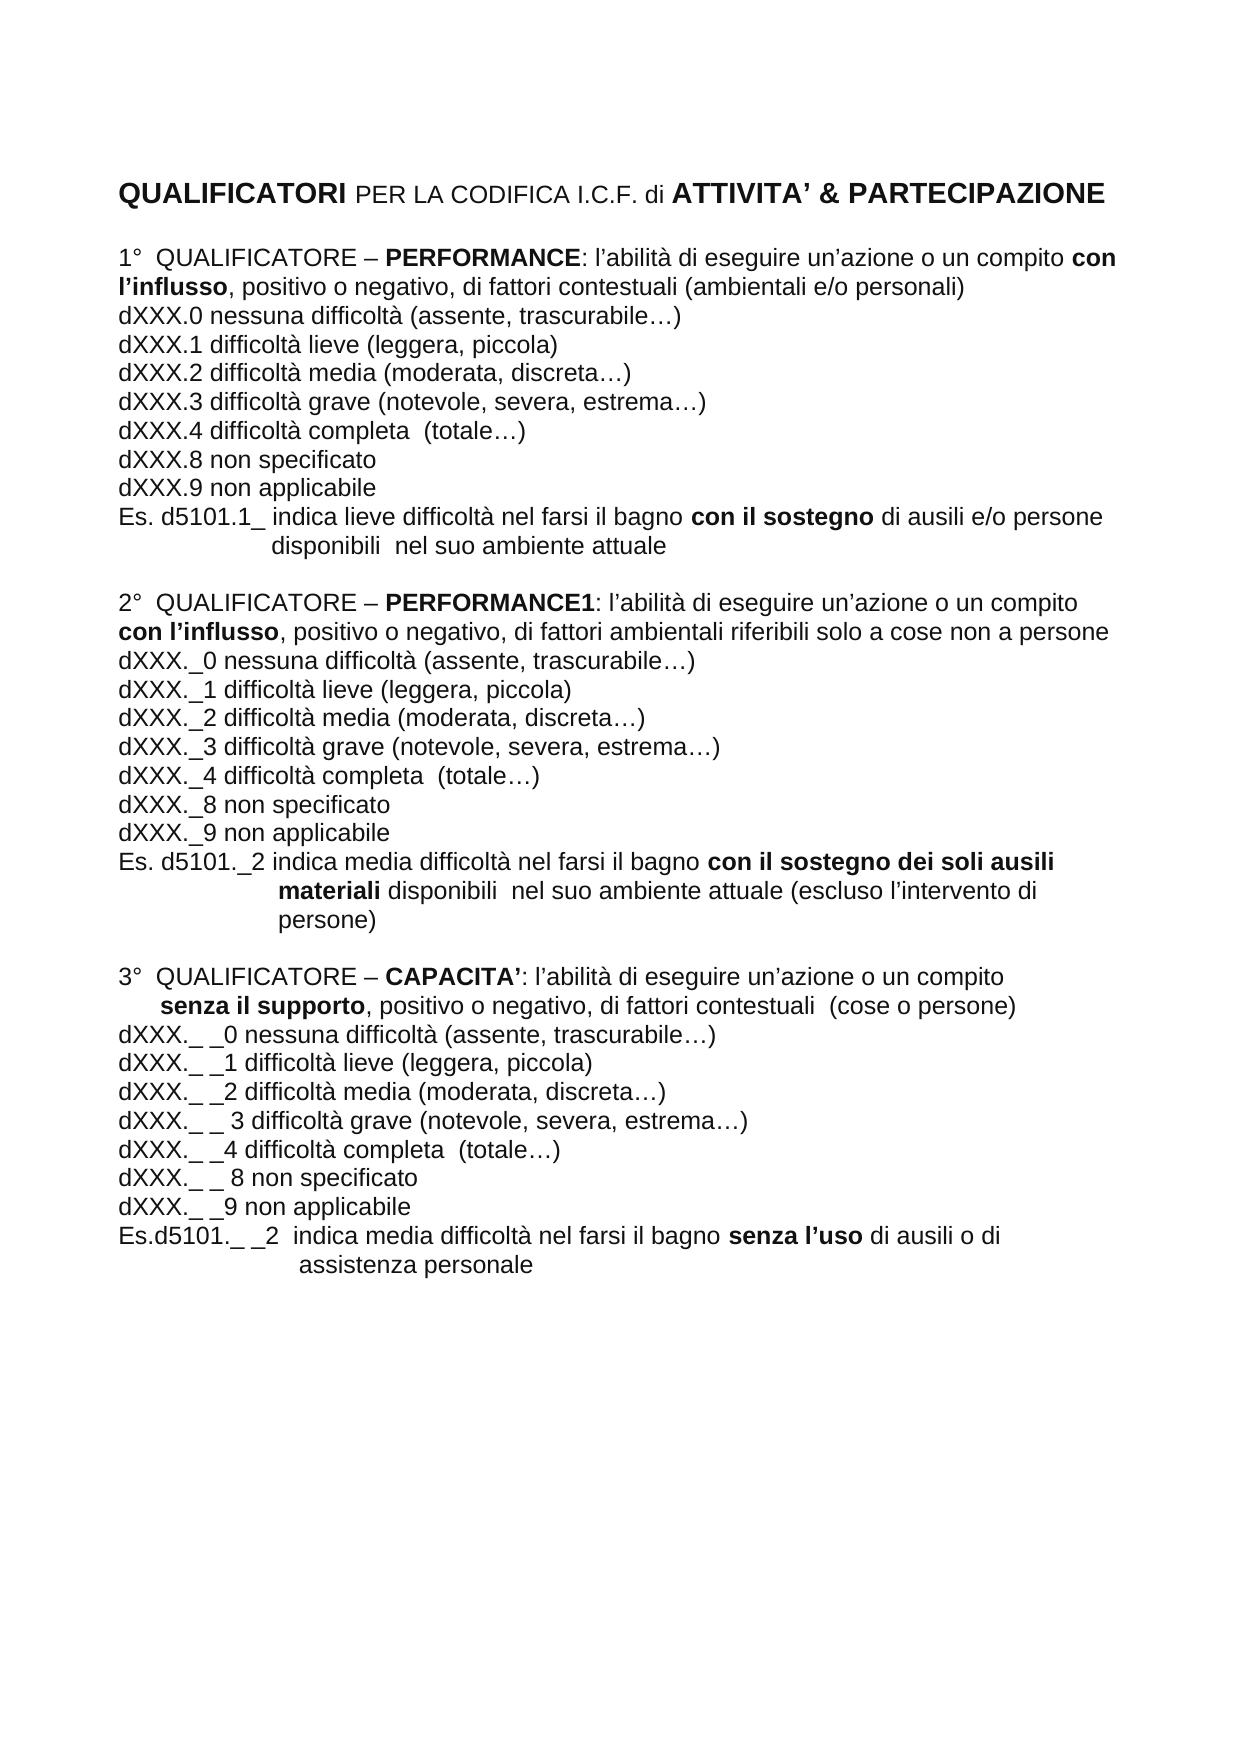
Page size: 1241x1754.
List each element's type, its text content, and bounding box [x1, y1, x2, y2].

text dXXX._0 nessuna difficoltà (assente, trascurabile…) [118, 646, 1122, 675]
text dXXX._ _2 difficoltà media (moderata, discreta…) [118, 1077, 1122, 1106]
text Es.d5101._ _2 indica media difficoltà nel farsi il bagno senza l’uso di ausili o di [118, 1221, 1122, 1250]
text dXXX._ _1 difficoltà lieve (leggera, piccola) [118, 1048, 1122, 1077]
text dXXX.8 non specificato [118, 445, 1122, 473]
text dXXX.1 difficoltà lieve (leggera, piccola) [118, 330, 1122, 358]
text dXXX.3 difficoltà grave (notevole, severa, estrema…) [118, 387, 1122, 416]
text dXXX._1 difficoltà lieve (leggera, piccola) [118, 675, 1122, 703]
text QUALIFICATORI PER LA CODIFICA I.C.F. di ATTIVITA’ & PARTECIPAZIONE [118, 176, 1122, 210]
text 1° QUALIFICATORE – PERFORMANCE: l’abilità di eseguire un’azione o un compito con l’influsso, positivo o negativo, di fattori contestuali (ambientali e/o personali) [118, 243, 1122, 301]
text dXXX._ _ 3 difficoltà grave (notevole, severa, estrema…) [118, 1106, 1122, 1135]
text Es. d5101._2 indica media difficoltà nel farsi il bagno con il sostegno dei soli ausili [118, 847, 1122, 876]
text 2° QUALIFICATORE – PERFORMANCE1: l’abilità di eseguire un’azione o un compito con l’influsso, positivo o negativo, di fattori ambientali riferibili solo a cose non a persone [118, 588, 1122, 646]
text dXXX._ _9 non applicabile [118, 1192, 1122, 1221]
text assistenza personale [118, 1250, 1122, 1278]
text dXXX._ _0 nessuna difficoltà (assente, trascurabile…) [118, 1020, 1122, 1048]
text dXXX._3 difficoltà grave (notevole, severa, estrema…) [118, 732, 1122, 761]
text dXXX._ _4 difficoltà completa (totale…) [118, 1135, 1122, 1163]
text senza il supporto, positivo o negativo, di fattori contestuali (cose o persone) [118, 991, 1122, 1020]
text dXXX._2 difficoltà media (moderata, discreta…) [118, 703, 1122, 732]
text materiali disponibili nel suo ambiente attuale (escluso l’intervento di [118, 876, 1122, 905]
text Es. d5101.1_ indica lieve difficoltà nel farsi il bagno con il sostegno di ausili e/o persone [118, 502, 1122, 531]
text dXXX._8 non specificato [118, 790, 1122, 818]
text dXXX.0 nessuna difficoltà (assente, trascurabile…) [118, 301, 1122, 330]
text dXXX.4 difficoltà completa (totale…) [118, 416, 1122, 445]
text 3° QUALIFICATORE – CAPACITA’: l’abilità di eseguire un’azione o un compito [118, 962, 1122, 991]
text dXXX._ _ 8 non specificato [118, 1163, 1122, 1192]
text dXXX._9 non applicabile [118, 818, 1122, 847]
text dXXX.9 non applicabile [118, 473, 1122, 502]
text dXXX.2 difficoltà media (moderata, discreta…) [118, 358, 1122, 387]
text dXXX._4 difficoltà completa (totale…) [118, 761, 1122, 790]
text disponibili nel suo ambiente attuale [118, 531, 1122, 560]
text persone) [118, 905, 1122, 933]
